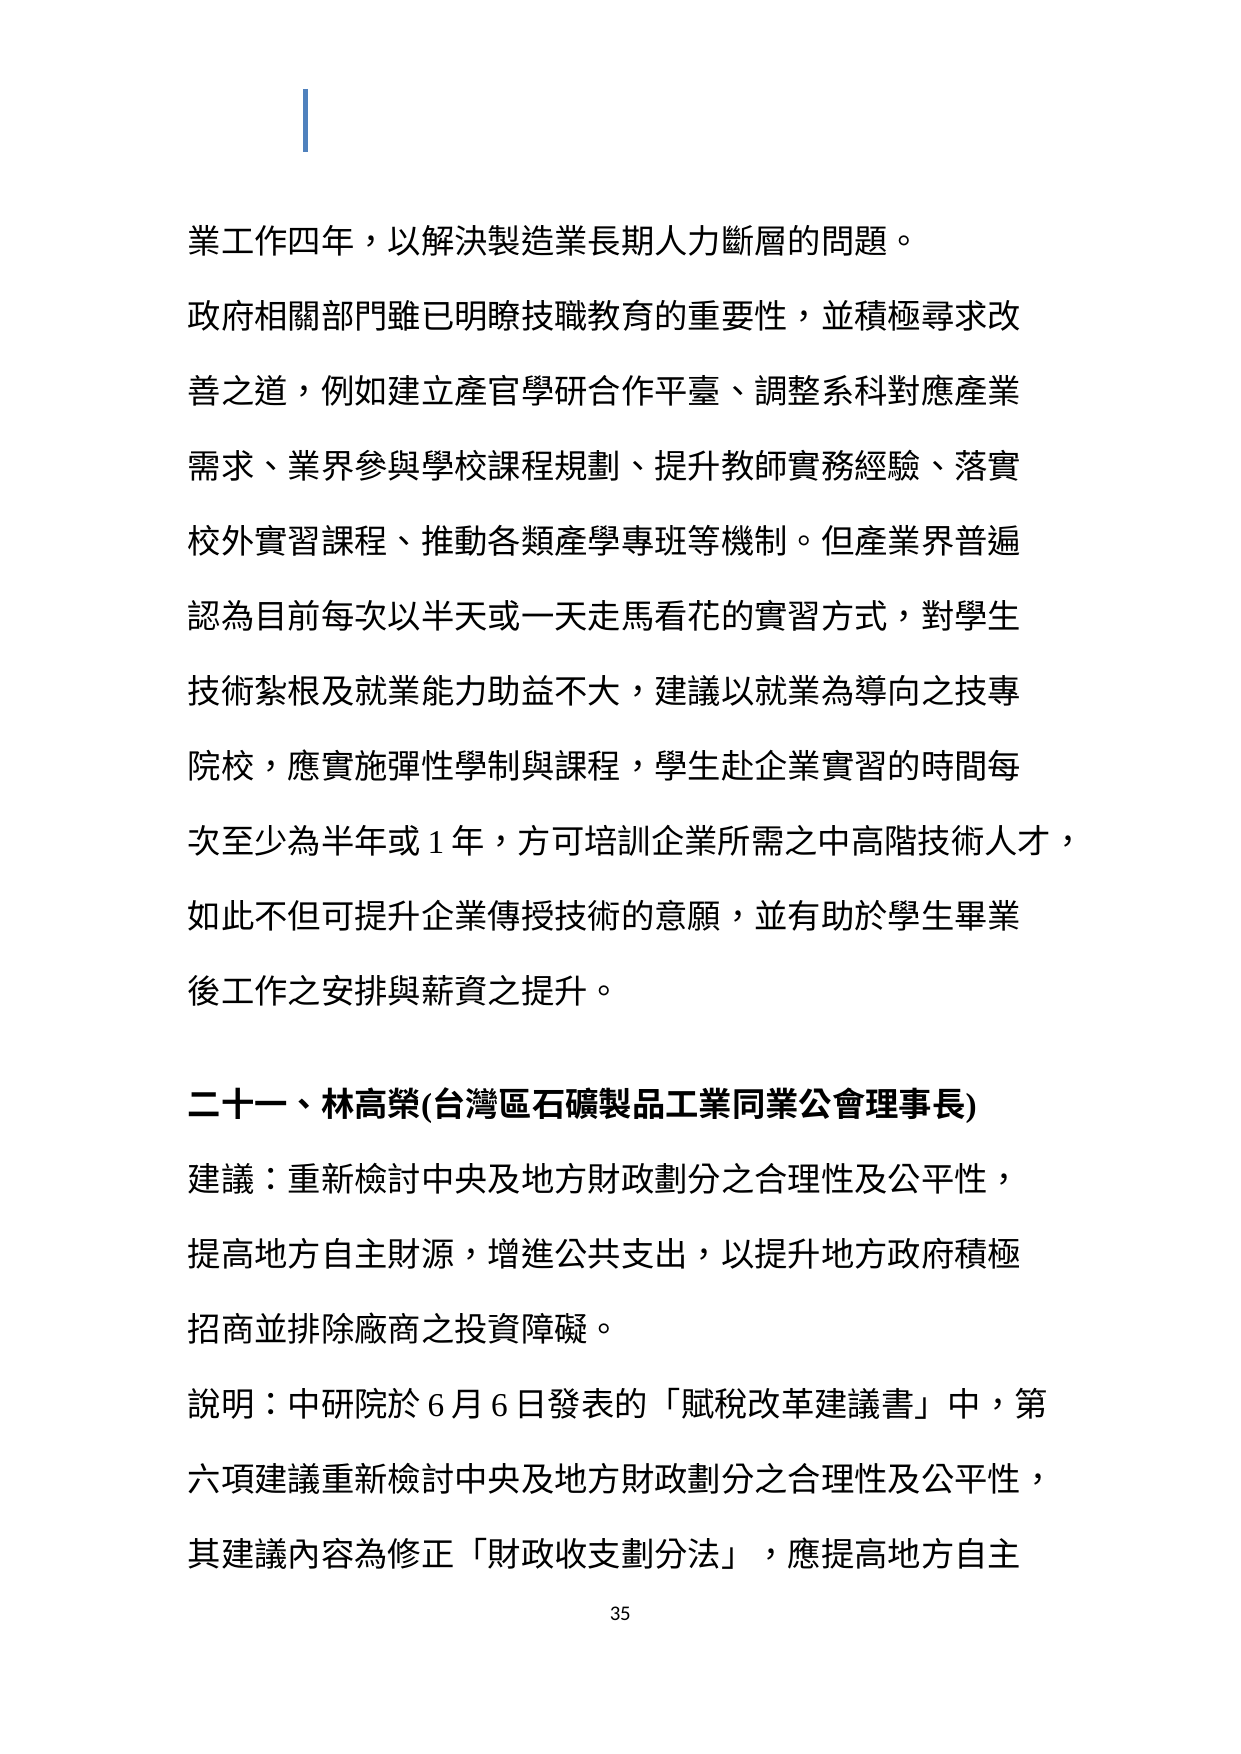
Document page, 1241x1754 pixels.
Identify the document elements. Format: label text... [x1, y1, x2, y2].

text 說明：中研院於6月6日發表的「賦稅改革建議書」中，第六項建議重新檢討中央及地方財政劃分之合理性及公平性，其建議內容為修正「財政收支劃分法」，應提高地方自主 [187, 1364, 1053, 1589]
text 政府相關部門雖已明瞭技職教育的重要性，並積極尋求改善之道，例如建立產官學研合作平臺、調整系科對應產業需求、業界參與學校課程規劃、提升教師實務經驗、落實校外實習課程、推動各類產學專班等機制。但產業界普遍認為目前每次以半天或一天走馬看花的實習方式，對學生技術紮根及就業能力助益不大，建議以就業為導向之技專院校，應實施彈性學制與課程，學生赴企業實習的時間每次至少為半年或1年，方可培訓企業所需之中高階技術人才，如此不但可提升企業傳授技術的意願，並有助於學生畢業後工作之安排與薪資之提升。 [187, 277, 1053, 1027]
text 業工作四年，以解決製造業長期人力斷層的問題。 [187, 202, 1053, 277]
text 建議：重新檢討中央及地方財政劃分之合理性及公平性，提高地方自主財源，增進公共支出，以提升地方政府積極招商並排除廠商之投資障礙。 [187, 1139, 1053, 1364]
text 二十一、林高榮(台灣區石礦製品工業同業公會理事長) [187, 1064, 1053, 1139]
